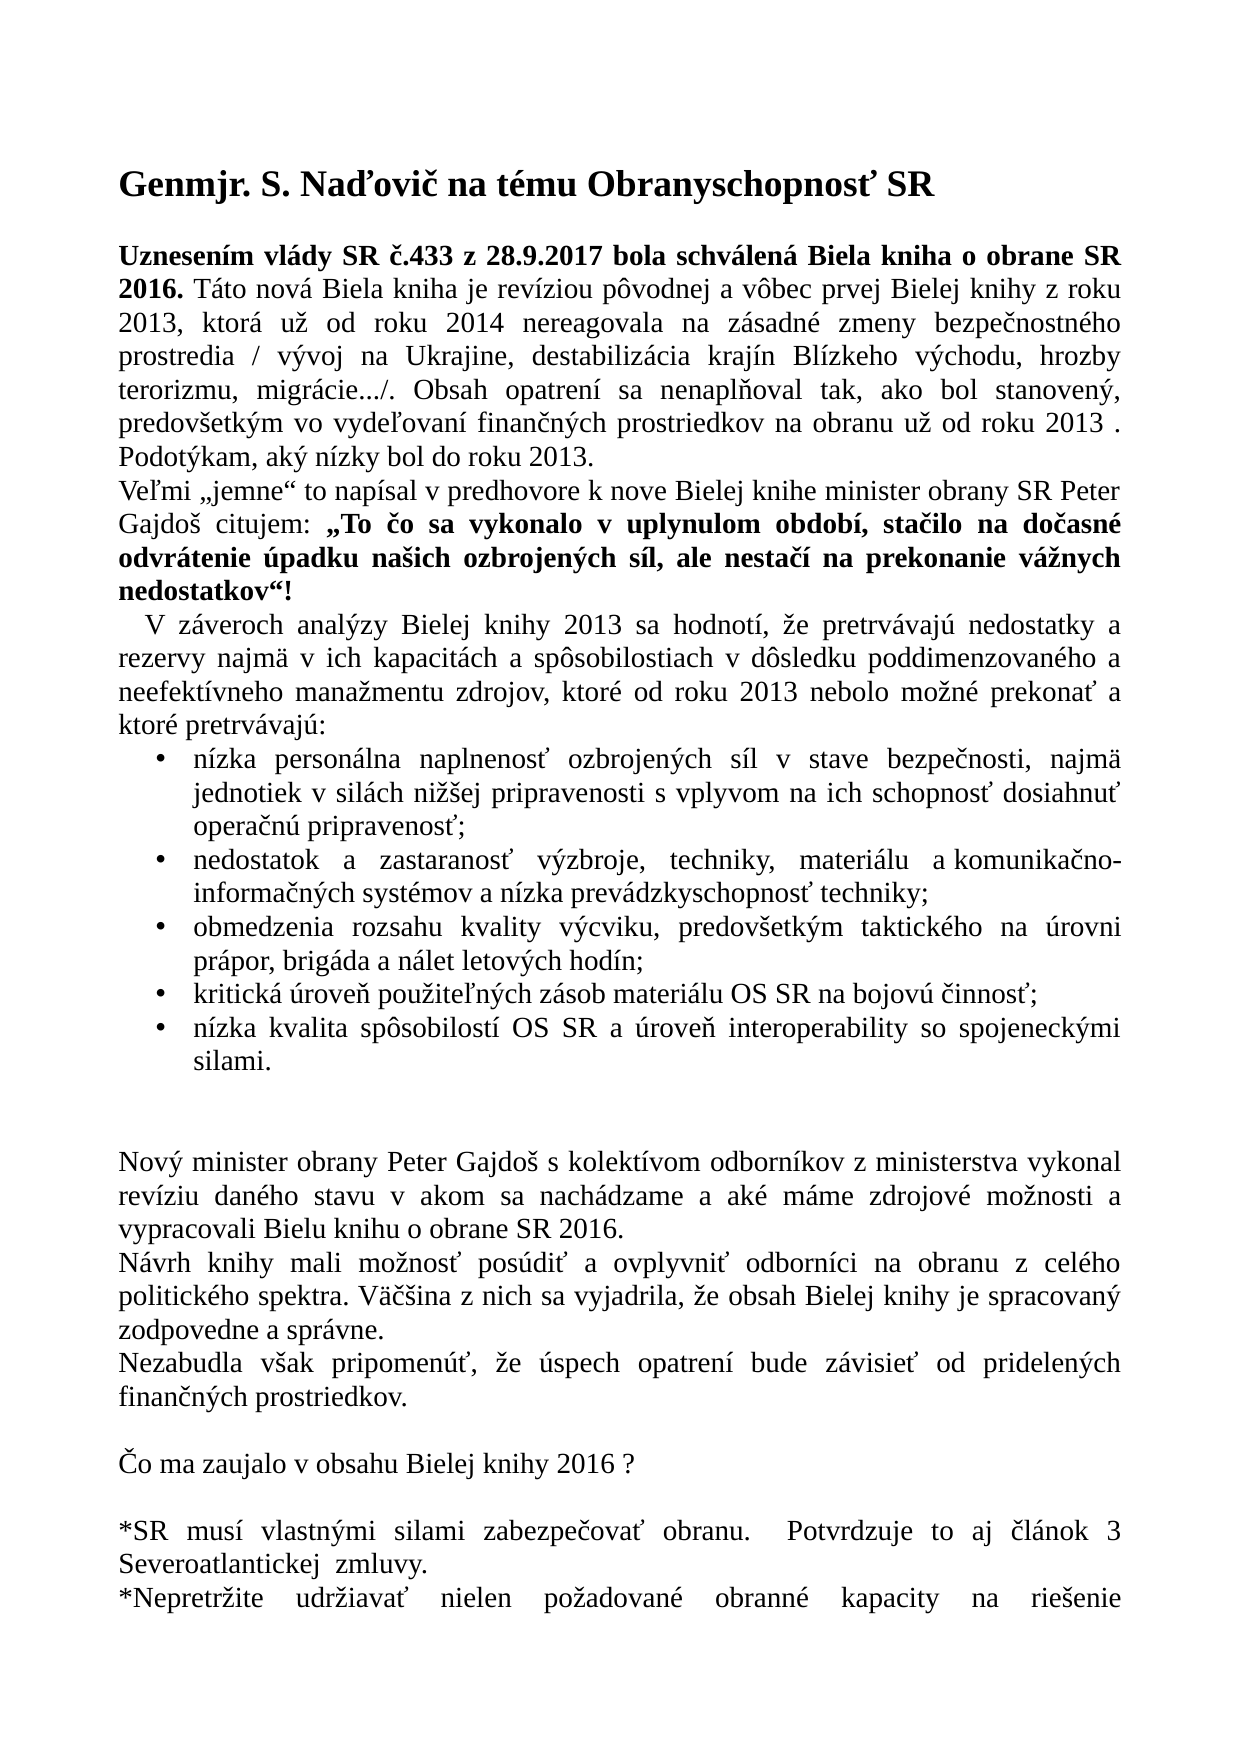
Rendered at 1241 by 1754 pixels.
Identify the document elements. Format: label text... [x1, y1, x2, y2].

text *SR musí vlastnými silami zabezpečovať obranu. Potvrdzuje to aj článok 3 Severoatlantickej zmluvy. [118, 1513, 1122, 1580]
list nízka kvalita spôsobilostí OS SR a úroveň interoperability so spojeneckými silami. [156, 1010, 1122, 1077]
text Čo ma zaujalo v obsahu Bielej knihy 2016 ? [118, 1446, 1122, 1479]
list nízka personálna naplnenosť ozbrojených síl v stave bezpečnosti, najmä jednotiek v silách nižšej pripravenosti s vplyvom na ich schopnosť dosiahnuť operačnú pripravenosť; [156, 741, 1122, 842]
text Uznesením vlády SR č.433 z 28.9.2017 bola schválená Biela kniha o obrane SR 2016. Táto nová Biela kniha je revíziou pôvodnej a vôbec prvej Bielej knihy z roku 2013, ktorá už od roku 2014 nereagovala na zásadné zmeny bezpečnostného prostredia / vývoj na Ukrajine, destabilizácia krajín Blízkeho východu, hrozby terorizmu, migrácie.../. Obsah opatrení sa nenaplňoval tak, ako bol stanovený, predovšetkým vo vydeľovaní finančných prostriedkov na obranu už od roku 2013 . Podotýkam, aký nízky bol do roku 2013. [118, 238, 1122, 473]
text Veľmi „jemne“ to napísal v predhovore k nove Bielej knihe minister obrany SR Peter Gajdoš citujem: „To čo sa vykonalo v uplynulom období, stačilo na dočasné odvrátenie úpadku našich ozbrojených síl, ale nestačí na prekonanie vážnych nedostatkov“! [118, 473, 1122, 607]
text Genmjr. S. Naďovič na tému Obranyschopnosť SR [118, 161, 1122, 204]
text V záveroch analýzy Bielej knihy 2013 sa hodnotí, že pretrvávajú nedostatky a rezervy najmä v ich kapacitách a spôsobilostiach v dôsledku poddimenzovaného a neefektívneho manažmentu zdrojov, ktoré od roku 2013 nebolo možné prekonať a ktoré pretrvávajú: [118, 607, 1122, 741]
list nedostatok a zastaranosť výzbroje, techniky, materiálu a komunikačno- informačných systémov a nízka prevádzkyschopnosť techniky; [156, 842, 1122, 909]
list obmedzenia rozsahu kvality výcviku, predovšetkým taktického na úrovni prápor, brigáda a nálet letových hodín; [156, 909, 1122, 976]
list kritická úroveň použiteľných zásob materiálu OS SR na bojovú činnosť; [156, 976, 1122, 1010]
text Nezabudla však pripomenúť, že úspech opatrení bude závisieť od pridelených finančných prostriedkov. [118, 1345, 1122, 1412]
text Návrh knihy mali možnosť posúdiť a ovplyvniť odborníci na obranu z celého politického spektra. Väčšina z nich sa vyjadrila, že obsah Bielej knihy je spracovaný zodpovedne a správne. [118, 1245, 1122, 1345]
text *Nepretržite udržiavať nielen požadované obranné kapacity na riešenie [118, 1580, 1122, 1614]
text Nový minister obrany Peter Gajdoš s kolektívom odborníkov z ministerstva vykonal revíziu daného stavu v akom sa nachádzame a aké máme zdrojové možnosti a vypracovali Bielu knihu o obrane SR 2016. [118, 1144, 1122, 1245]
